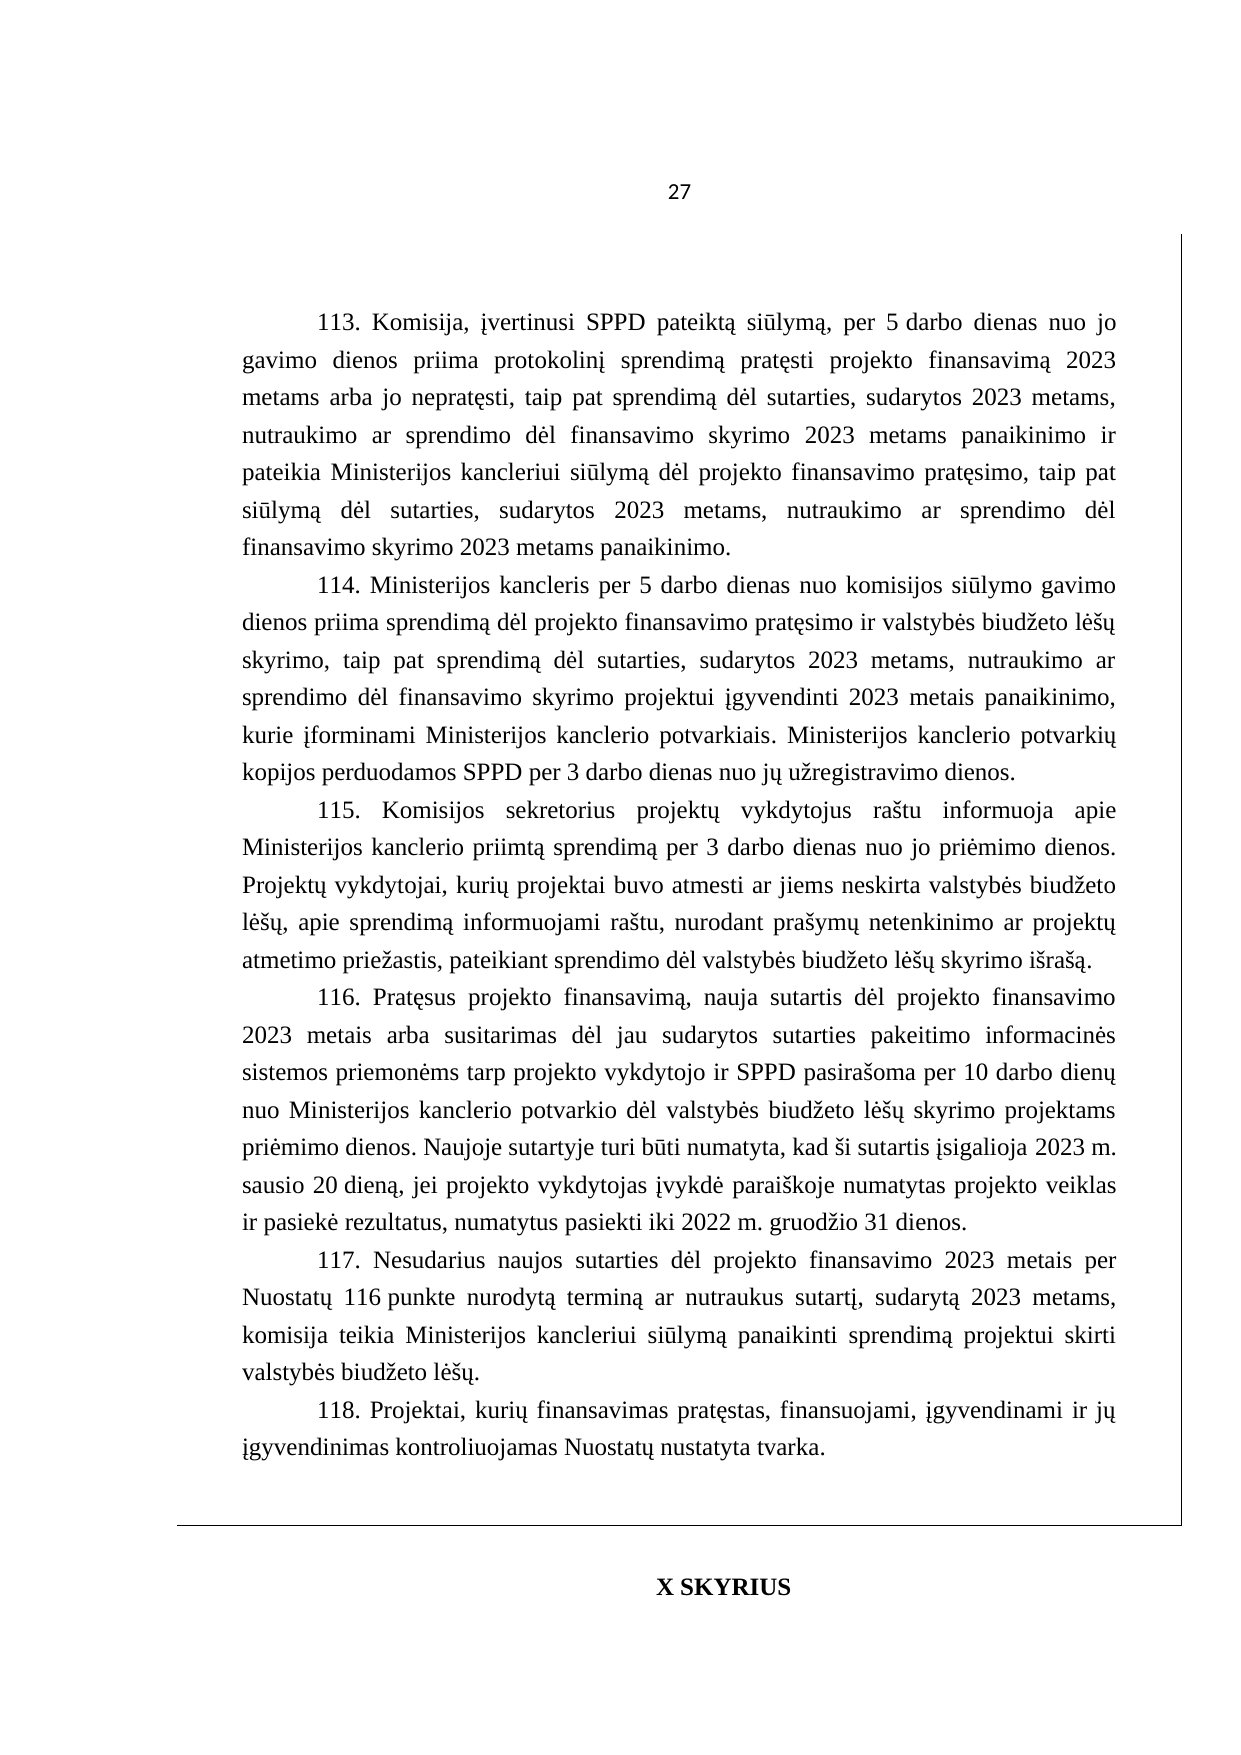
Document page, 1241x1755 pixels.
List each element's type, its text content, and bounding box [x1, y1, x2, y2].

text 113. Komisija, įvertinusi SPPD pateiktą siūlymą, per 5 darbo dienas nuo jo gavimo dienos priima protokolinį sprendimą pratęsti projekto finansavimą 2023 metams arba jo nepratęsti, taip pat sprendimą dėl sutarties, sudarytos 2023 metams, nutraukimo ar sprendimo dėl finansavimo skyrimo 2023 metams panaikinimo ir pateikia Ministerijos kancleriui siūlymą dėl projekto finansavimo pratęsimo, taip pat siūlymą dėl sutarties, sudarytos 2023 metams, nutraukimo ar sprendimo dėl finansavimo skyrimo 2023 metams panaikinimo. [177, 234, 1181, 561]
text 118. Projektai, kurių finansavimas pratęstas, finansuojami, įgyvendinami ir jų įgyvendinimas kontroliuojamas Nuostatų nustatyta tvarka. [177, 1386, 1181, 1525]
text 114. Ministerijos kancleris per 5 darbo dienas nuo komisijos siūlymo gavimo dienos priima sprendimą dėl projekto finansavimo pratęsimo ir valstybės biudžeto lėšų skyrimo, taip pat sprendimą dėl sutarties, sudarytos 2023 metams, nutraukimo ar sprendimo dėl finansavimo skyrimo projektui įgyvendinti 2023 metais panaikinimo, kurie įforminami Ministerijos kanclerio potvarkiais. Ministerijos kanclerio potvarkių kopijos perduodamos SPPD per 3 darbo dienas nuo jų užregistravimo dienos. [177, 561, 1181, 786]
text 117. Nesudarius naujos sutarties dėl projekto finansavimo 2023 metais per Nuostatų 116 punkte nurodytą terminą ar nutraukus sutartį, sudarytą 2023 metams, komisija teikia Ministerijos kancleriui siūlymą panaikinti sprendimą projektui skirti valstybės biudžeto lėšų. [177, 1236, 1181, 1386]
text 115. Komisijos sekretorius projektų vykdytojus raštu informuoja apie Ministerijos kanclerio priimtą sprendimą per 3 darbo dienas nuo jo priėmimo dienos. Projektų vykdytojai, kurių projektai buvo atmesti ar jiems neskirta valstybės biudžeto lėšų, apie sprendimą informuojami raštu, nurodant prašymų netenkinimo ar projektų atmetimo priežastis, pateikiant sprendimo dėl valstybės biudžeto lėšų skyrimo išrašą. [177, 786, 1181, 973]
text X SKYRIUS [177, 1563, 1181, 1601]
text 116. Pratęsus projekto finansavimą, nauja sutartis dėl projekto finansavimo 2023 metais arba susitarimas dėl jau sudarytos sutarties pakeitimo informacinės sistemos priemonėms tarp projekto vykdytojo ir SPPD pasirašoma per 10 darbo dienų nuo Ministerijos kanclerio potvarkio dėl valstybės biudžeto lėšų skyrimo projektams priėmimo dienos. Naujoje sutartyje turi būti numatyta, kad ši sutartis įsigalioja 2023 m. sausio 20 dieną, jei projekto vykdytojas įvykdė paraiškoje numatytas projekto veiklas ir pasiekė rezultatus, numatytus pasiekti iki 2022 m. gruodžio 31 dienos. [177, 973, 1181, 1236]
